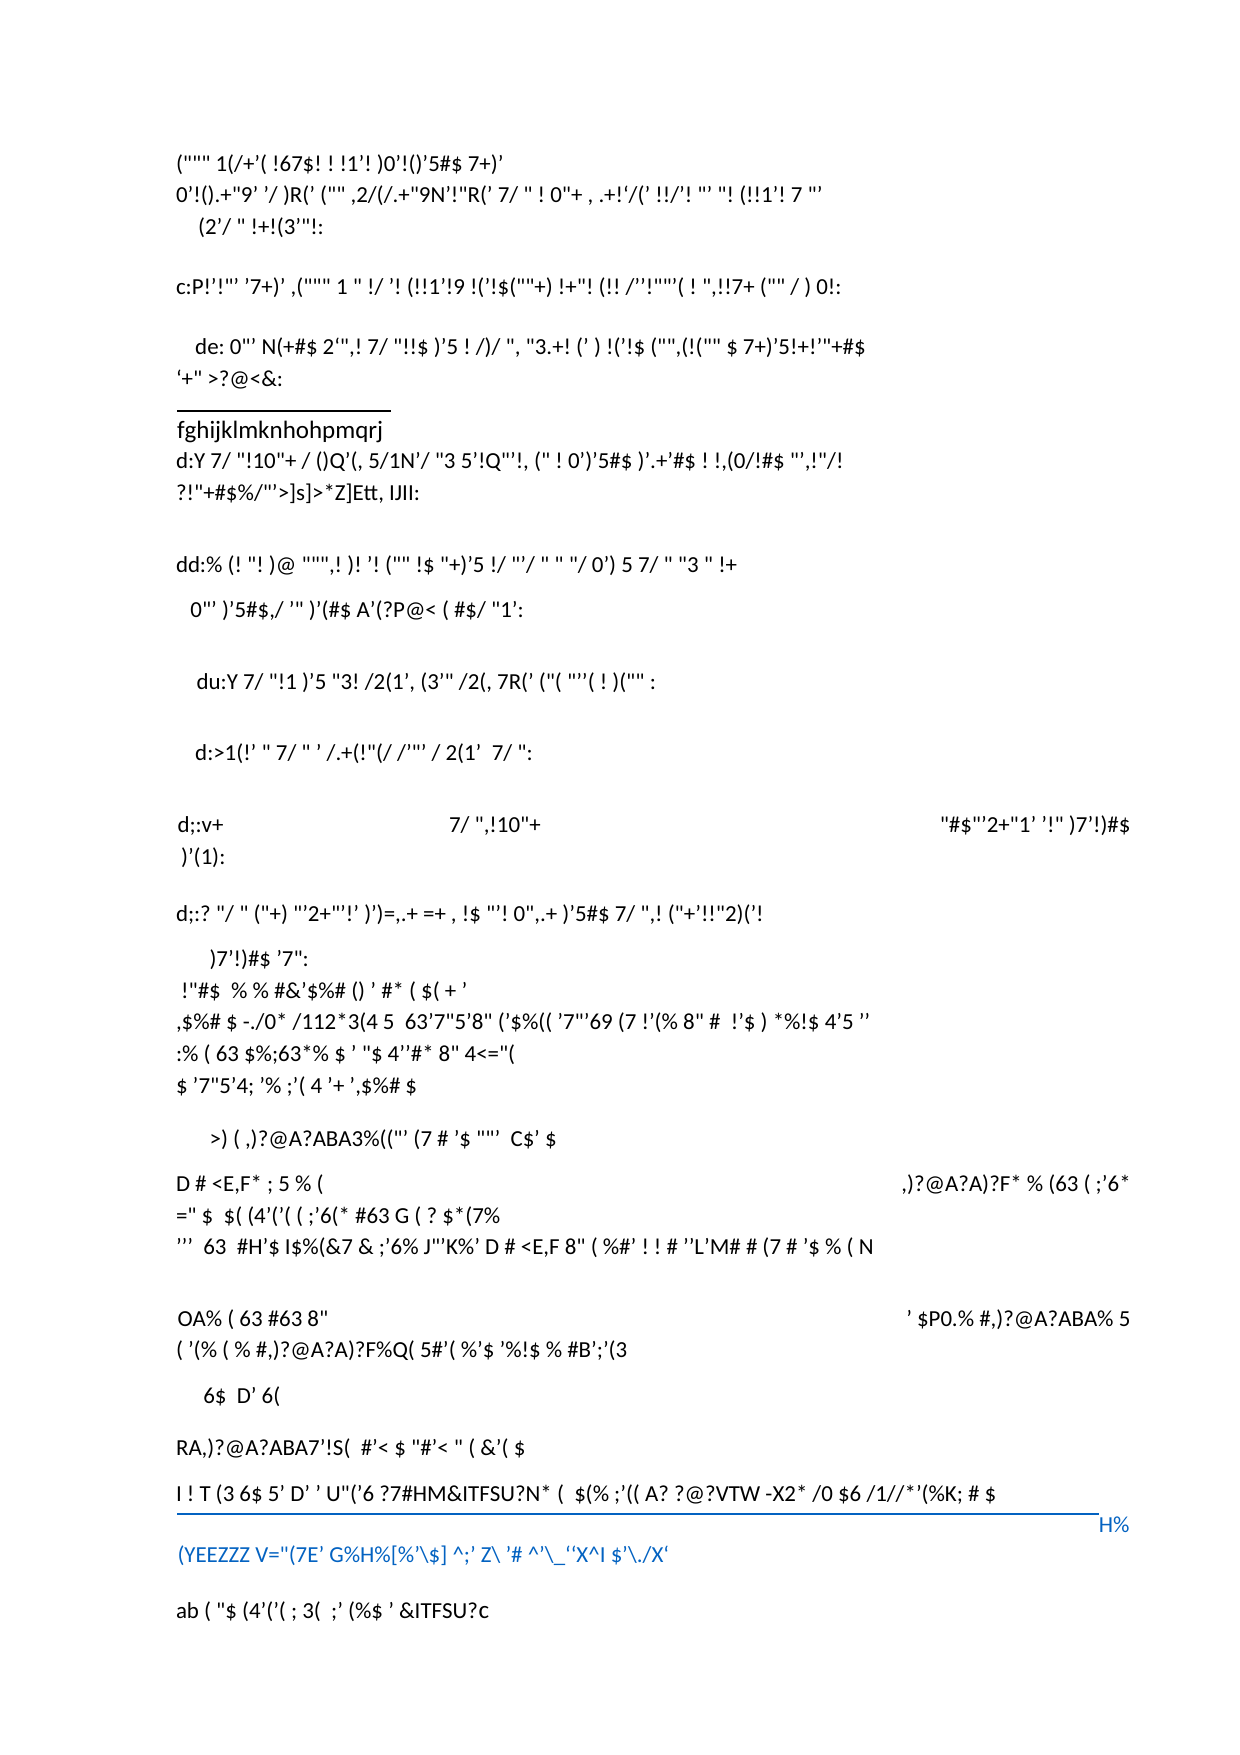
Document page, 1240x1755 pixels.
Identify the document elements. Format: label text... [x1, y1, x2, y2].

text ab ( "$ (4’(’( ; 3( ;’ (%$ ’ &ITFSU?c [176, 1595, 1129, 1625]
subtitle fghijklmknhohpmqrj [177, 407, 592, 444]
text OA% ( 63 #63 8" ’ $P0.% #,)?@A?ABA% 5 [177, 1304, 1131, 1332]
text 0"’ )’5#$,/ ’" )’(#$ A’(?P@< ( #$/ "1’: [190, 595, 1129, 623]
text du:Y 7/ "!1 )’5 "3! /2(1’, (3’" /2(, 7R(’ ("( "’’( ! )("" : [190, 667, 1129, 695]
text 0’!().+"9’ ’/ )R(’ ("" ,2/(/.+"9N’!"R(’ 7/ " ! 0"+ , .+!‘/(’ !!/’! "’ "! (!!1’! 7 "’ [176, 180, 1116, 208]
text ‘+" >?@<&: [176, 364, 1129, 392]
text ?!"+#$%/"’>]s]>*Z]Ett, IJII: [176, 478, 1129, 506]
text )7’!)#$ ’7": [209, 944, 1129, 972]
text ( ’(% ( % #,)?@A?A)?F%Q( 5#’( %’$ ’%!$ % #B’;’(3 [176, 1335, 1129, 1363]
text d;:? "/ " ("+) "’2+"’!’ )’)=,.+ =+ , !$ "’! 0",.+ )’5#$ 7/ ",! ("+’!!"2)(’! [176, 899, 1129, 927]
text H%(YEEZZZ V="(7E’ G%H%[%’\$] ^;’ Z\ ’# ^’\_‘‘X^I $’\./X‘ [177, 1511, 1131, 1568]
text ,$%# $ -./0* /112*3(4 5 63’7"5’8" (’$%(( ’7"’69 (7 !’(% 8" # !’$ ) *%!$ 4’5 ’’ [176, 1007, 1129, 1036]
text ’’’ 63 #H’$ I$%(&7 & ;’6% J"’K%’ D # <E,F 8" ( %#’ ! ! # ’’L’M# # (7 # ’$ % ( N [176, 1232, 1129, 1261]
text 6$ D’ 6( [203, 1381, 1129, 1409]
text d:>1(!’ " 7/ " ’ /.+(!"(/ /’"’ / 2(1’ 7/ ": [176, 738, 1129, 766]
text :% ( 63 $%;63*% $ ’ "$ 4’’#* 8" 4<="( [176, 1039, 1129, 1067]
text d;:v+ 7/ ",!10"+ "#$"’2+"1’ ’!" )7’!)#$ [177, 810, 1131, 838]
text >) ( ,)?@A?ABA3%(("’ (7 # ’$ ""’ C$’ $ [209, 1124, 1129, 1152]
text !"#$ % % #&’$%# () ’ #* ( $( + ’ [176, 976, 1129, 1004]
text c:P!’!"’ ’7+)’ ,(""" 1 " !/ ’! (!!1’!9 !(’!$(""+) !+"! (!! /’’!""’( ! ",!!7+ ("" / ) 0!: [176, 272, 1118, 300]
text d:Y 7/ "!10"+ / ()Q’(, 5/1N’/ "3 5’!Q"’!, (" ! 0’)’5#$ )’.+’#$ ! !,(0/!#$ "’,!"/! [176, 447, 1129, 475]
text $ ’7"5’4; ’% ;’( 4 ’+ ’,$%# $ [176, 1071, 1129, 1099]
text (""" 1(/+’( !67$! ! !1’! )0’!()’5#$ 7+)’ [176, 149, 1129, 177]
text I ! T (3 6$ 5’ D’ ’ U"(’6 ?7#HM&ITFSU?N* ( $(% ;’(( A? ?@?VTW -X2* /0 $6 /1//*’(%K; # $ [176, 1479, 1129, 1507]
text RA,)?@A?ABA7’!S( #’< $ "#’< " ( &’( $ [176, 1433, 1129, 1461]
text =" $ $( (4’(’( ( ;’6(* #63 G ( ? $*(7% [176, 1201, 1129, 1229]
text )’(1): [176, 842, 1129, 870]
text de: 0"’ N(+#$ 2‘",! 7/ "!!$ )’5 ! /)/ ", "3.+! (’ ) !(’!$ ("",(!("" $ 7+)’5!+!’"+#$ [176, 332, 1129, 360]
text dd:% (! "! )@ """,! )! ’! ("" !$ "+)’5 !/ "’/ " " "/ 0’) 5 7/ " "3 " !+ [176, 550, 1129, 578]
text (2’/ " !+!(3’"!: [198, 212, 1129, 240]
text D # <E,F* ; 5 % ( ,)?@A?A)?F* % (63 ( ;’6* [176, 1169, 1131, 1197]
